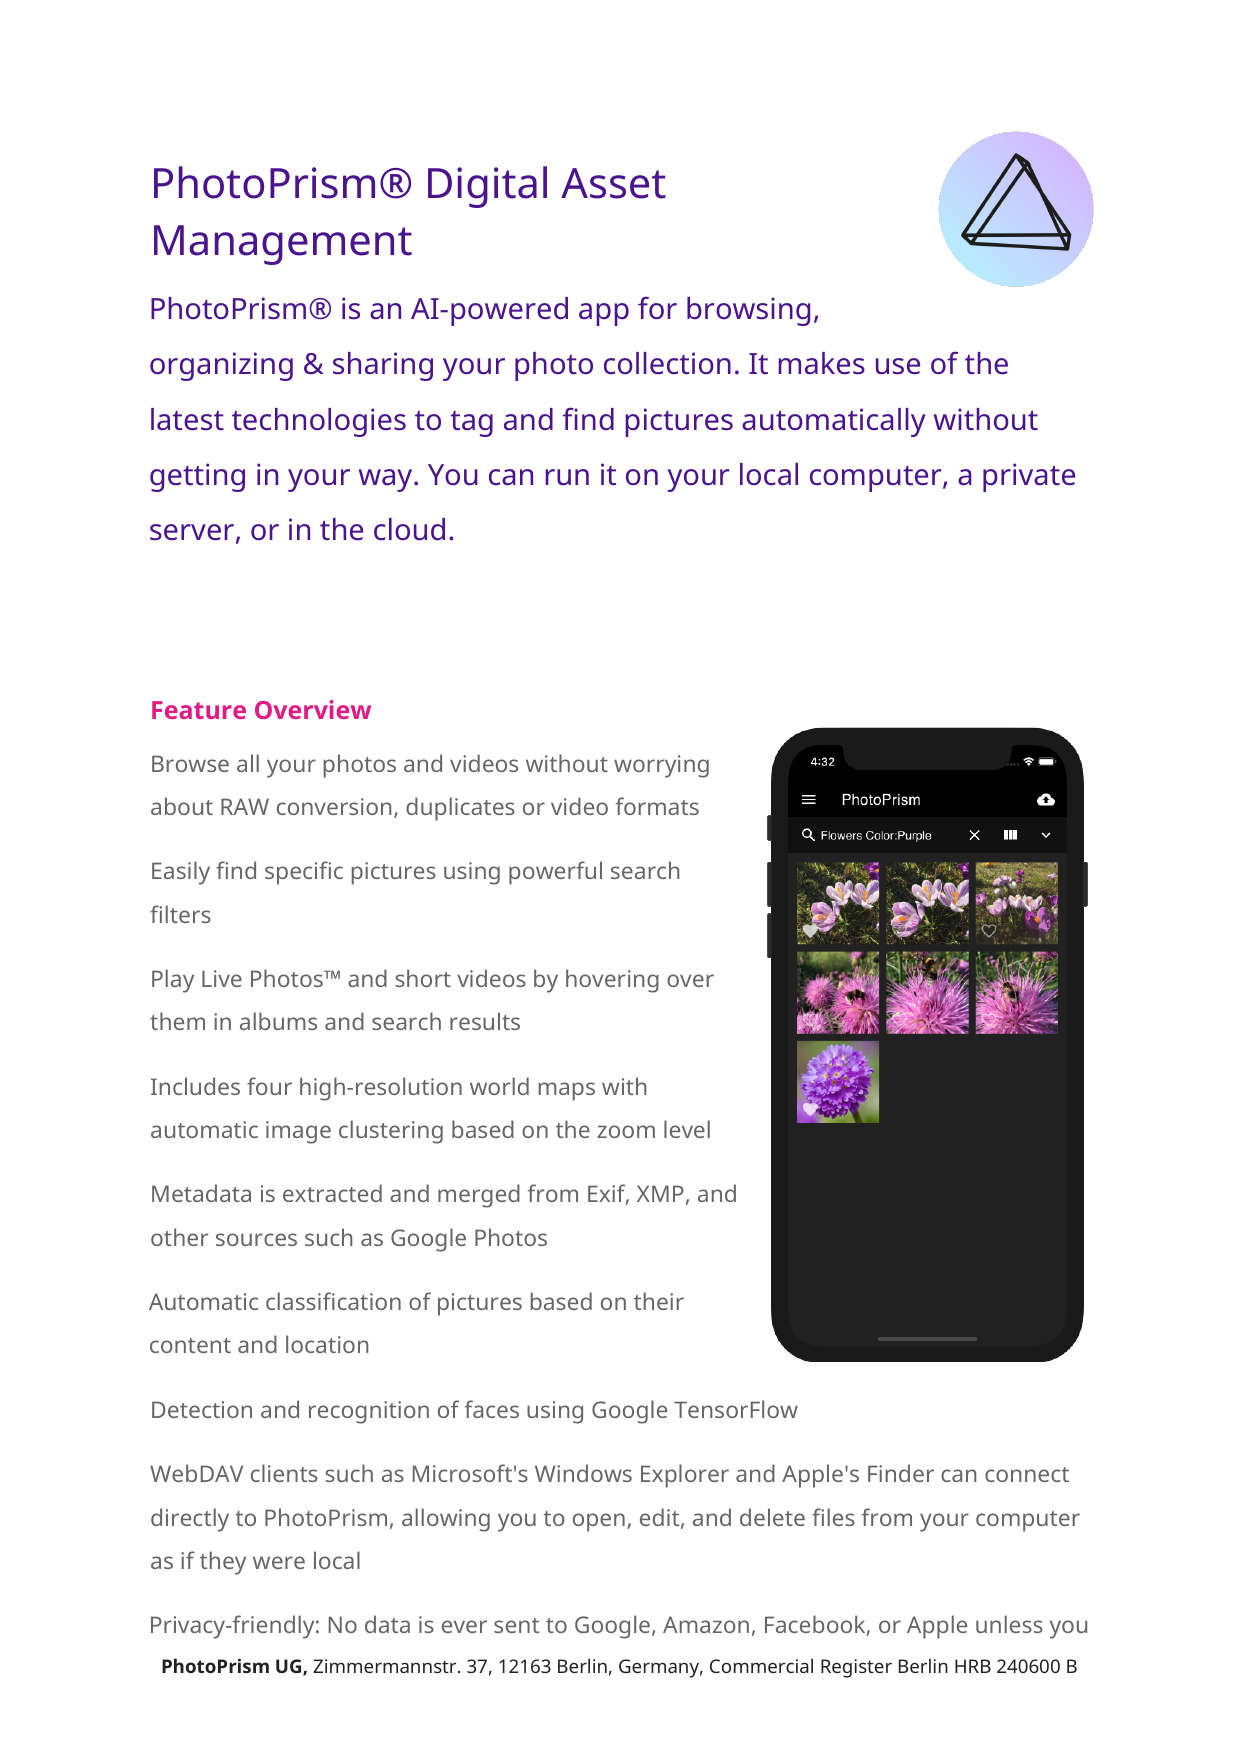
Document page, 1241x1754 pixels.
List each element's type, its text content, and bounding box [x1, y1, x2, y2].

text Privacy-friendly: No data is ever sent to Google, Amazon, Facebook, or Apple unless you [148, 1609, 1090, 1640]
text Easily find specific pictures using powerful search filters [150, 855, 763, 930]
text Includes four high-resolution world maps with automatic image clustering based on the zoom level [150, 1071, 763, 1145]
text WebDAV clients such as Microsoft's Windows Explorer and Apple's Finder can connect directly to PhotoPrism, allowing you to open, edit, and delete files from your computer as if they were local [150, 1458, 1090, 1576]
title PhotoPrism® Digital Asset Management [150, 154, 938, 268]
text Detection and recognition of faces using Google TensorFlow [150, 1394, 1090, 1425]
text Browse all your photos and videos without worrying about RAW conversion, duplicates or video formats [150, 747, 763, 822]
text Play Live Photos™ and short videos by hovering over them in albums and search results [150, 963, 763, 1038]
picture [938, 131, 1094, 287]
text PhotoPrism® is an AI-powered app for browsing, organizing & sharing your photo collection. It makes use of the latest technologies to tag and find pictures automatically without getting in your way. You can run it on your local computer, a private server, or in the cloud. [148, 288, 1090, 549]
text Automatic classification of pictures based on their content and location [148, 1286, 763, 1361]
text Metadata is extracted and merged from Exif, XMP, and other sources such as Google Photos [150, 1178, 763, 1253]
subtitle Feature Overview [150, 693, 1090, 727]
picture [763, 726, 1091, 1362]
